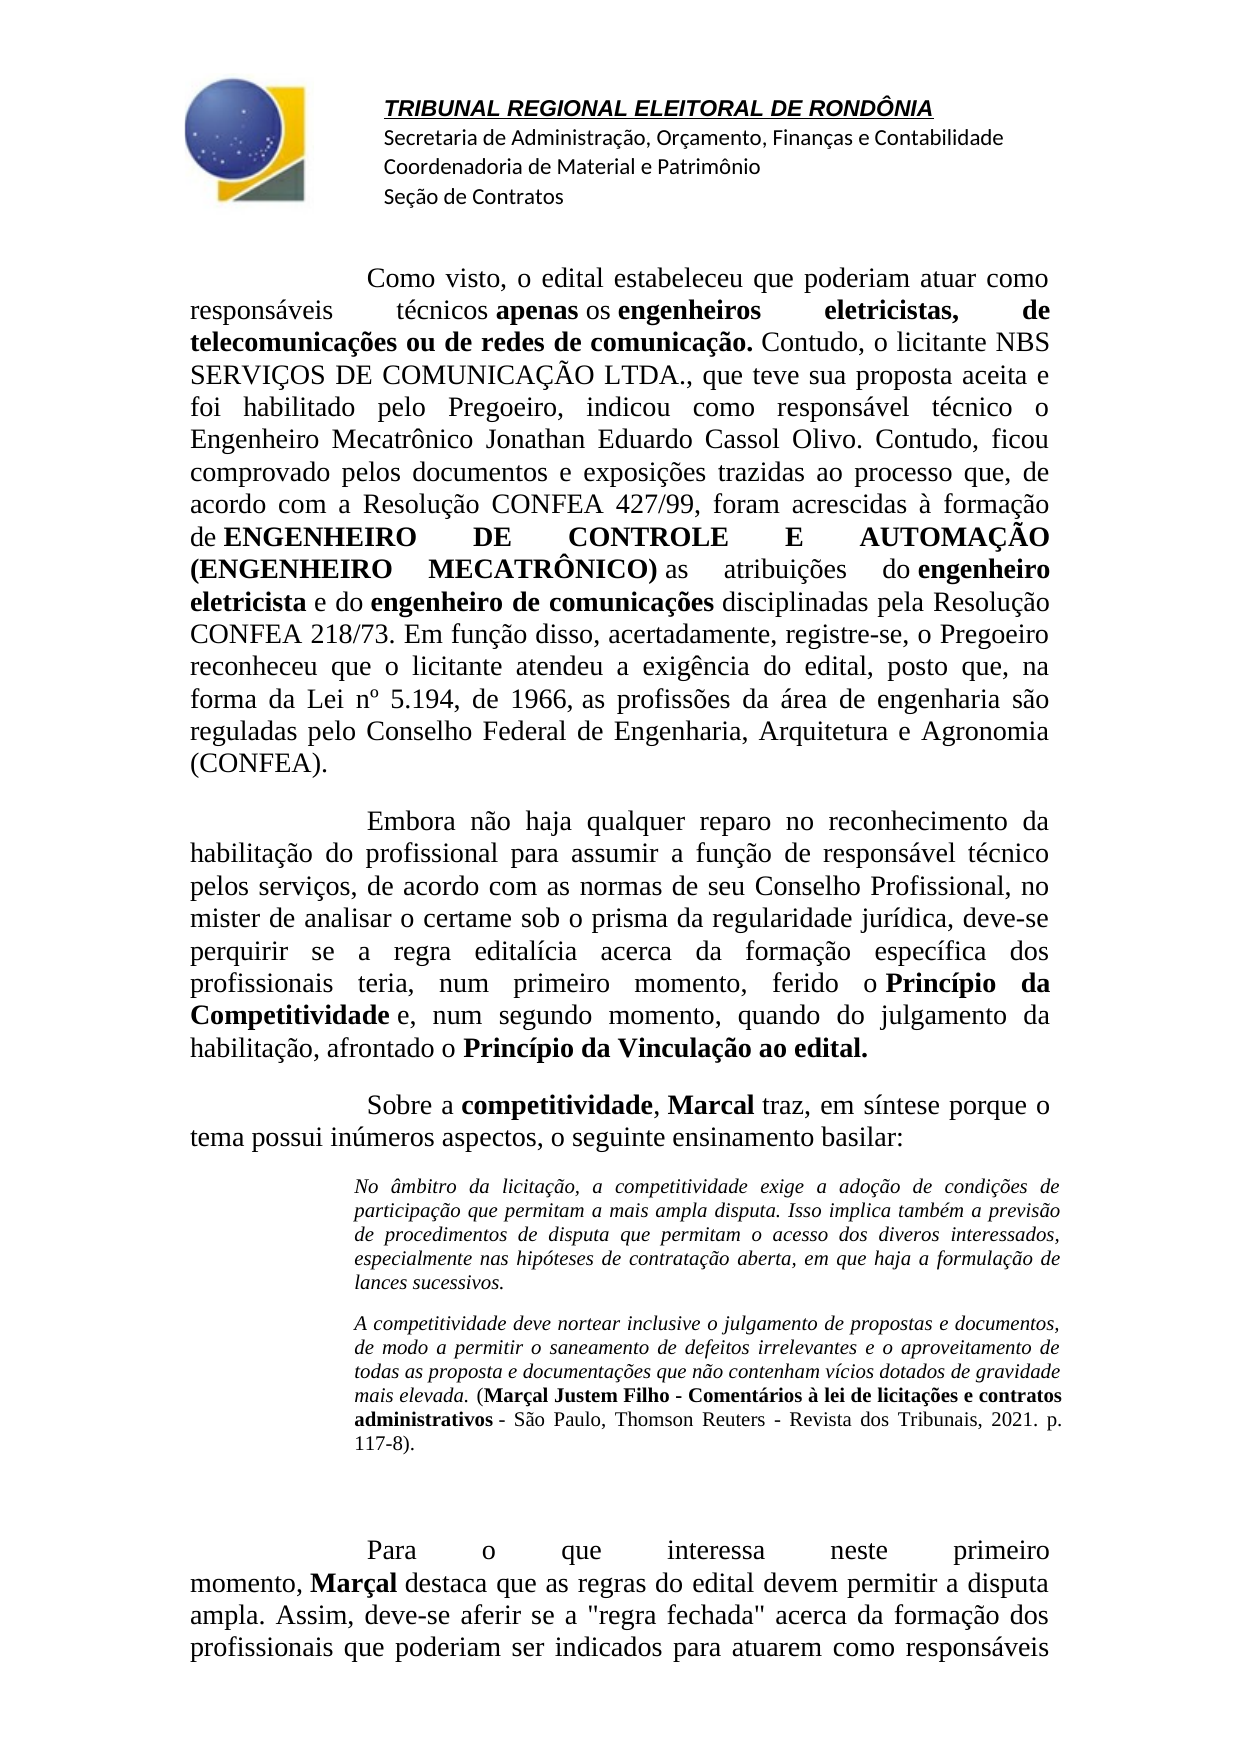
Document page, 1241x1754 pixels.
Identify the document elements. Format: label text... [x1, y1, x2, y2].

text A competitividade deve nortear inclusive o julgamento de propostas e documentos, de modo a permitir o saneamento de defeitos irrelevantes e o aproveitamento de todas as proposta e documentações que não contenham vícios dotados de gravidade mais elevada. (Marçal Justem Filho - Comentários à lei de licitações e contratos administrativos - São Paulo, Thomson Reuters - Revista dos Tribunais, 2021. p. 117-8). [354, 1311, 1063, 1455]
text Sobre a competitividade, Marcal traz, em síntese porque o tema possui inúmeros aspectos, o seguinte ensinamento basilar: [190, 1088, 1051, 1153]
text No âmbitro da licitação, a competitividade exige a adoção de condições de participação que permitam a mais ampla disputa. Isso implica também a previsão de procedimentos de disputa que permitam o acesso dos diveros interessados, especialmente nas hipóteses de contratação aberta, em que haja a formulação de lances sucessivos. [354, 1174, 1063, 1294]
text Embora não haja qualquer reparo no reconhecimento da habilitação do profissional para assumir a função de responsável técnico pelos serviços, de acordo com as normas de seu Conselho Profissional, no mister de analisar o certame sob o prisma da regularidade jurídica, deve-se perquirir se a regra editalícia acerca da formação específica dos profissionais teria, num primeiro momento, ferido o Princípio da Competitividade e, num segundo momento, quando do julgamento da habilitação, afrontado o Princípio da Vinculação ao edital. [190, 804, 1051, 1063]
text Para o que interessa neste primeiro momento, Marçal destaca que as regras do edital devem permitir a disputa ampla. Assim, deve-se aferir se a "regra fechada" acerca da formação dos profissionais que poderiam ser indicados para atuarem como responsáveis [190, 1533, 1051, 1663]
text Como visto, o edital estabeleceu que poderiam atuar como responsáveis técnicos apenas os engenheiros eletricistas, de telecomunicações ou de redes de comunicação. Contudo, o licitante NBS SERVIÇOS DE COMUNICAÇÃO LTDA., que teve sua proposta aceita e foi habilitado pelo Pregoeiro, indicou como responsável técnico o Engenheiro Mecatrônico Jonathan Eduardo Cassol Olivo. Contudo, ficou comprovado pelos documentos e exposições trazidas ao processo que, de acordo com a Resolução CONFEA 427/99, foram acrescidas à formação de ENGENHEIRO DE CONTROLE E AUTOMAÇÃO (ENGENHEIRO MECATRÔNICO) as atribuições do engenheiro eletricista e do engenheiro de comunicações disciplinadas pela Resolução CONFEA 218/73. Em função disso, acertadamente, registre-se, o Pregoeiro reconheceu que o licitante atendeu a exigência do edital, posto que, na forma da Lei nº 5.194, de 1966, as profissões da área de engenharia são reguladas pelo Conselho Federal de Engenharia, Arquitetura e Agronomia (CONFEA). [190, 261, 1051, 779]
